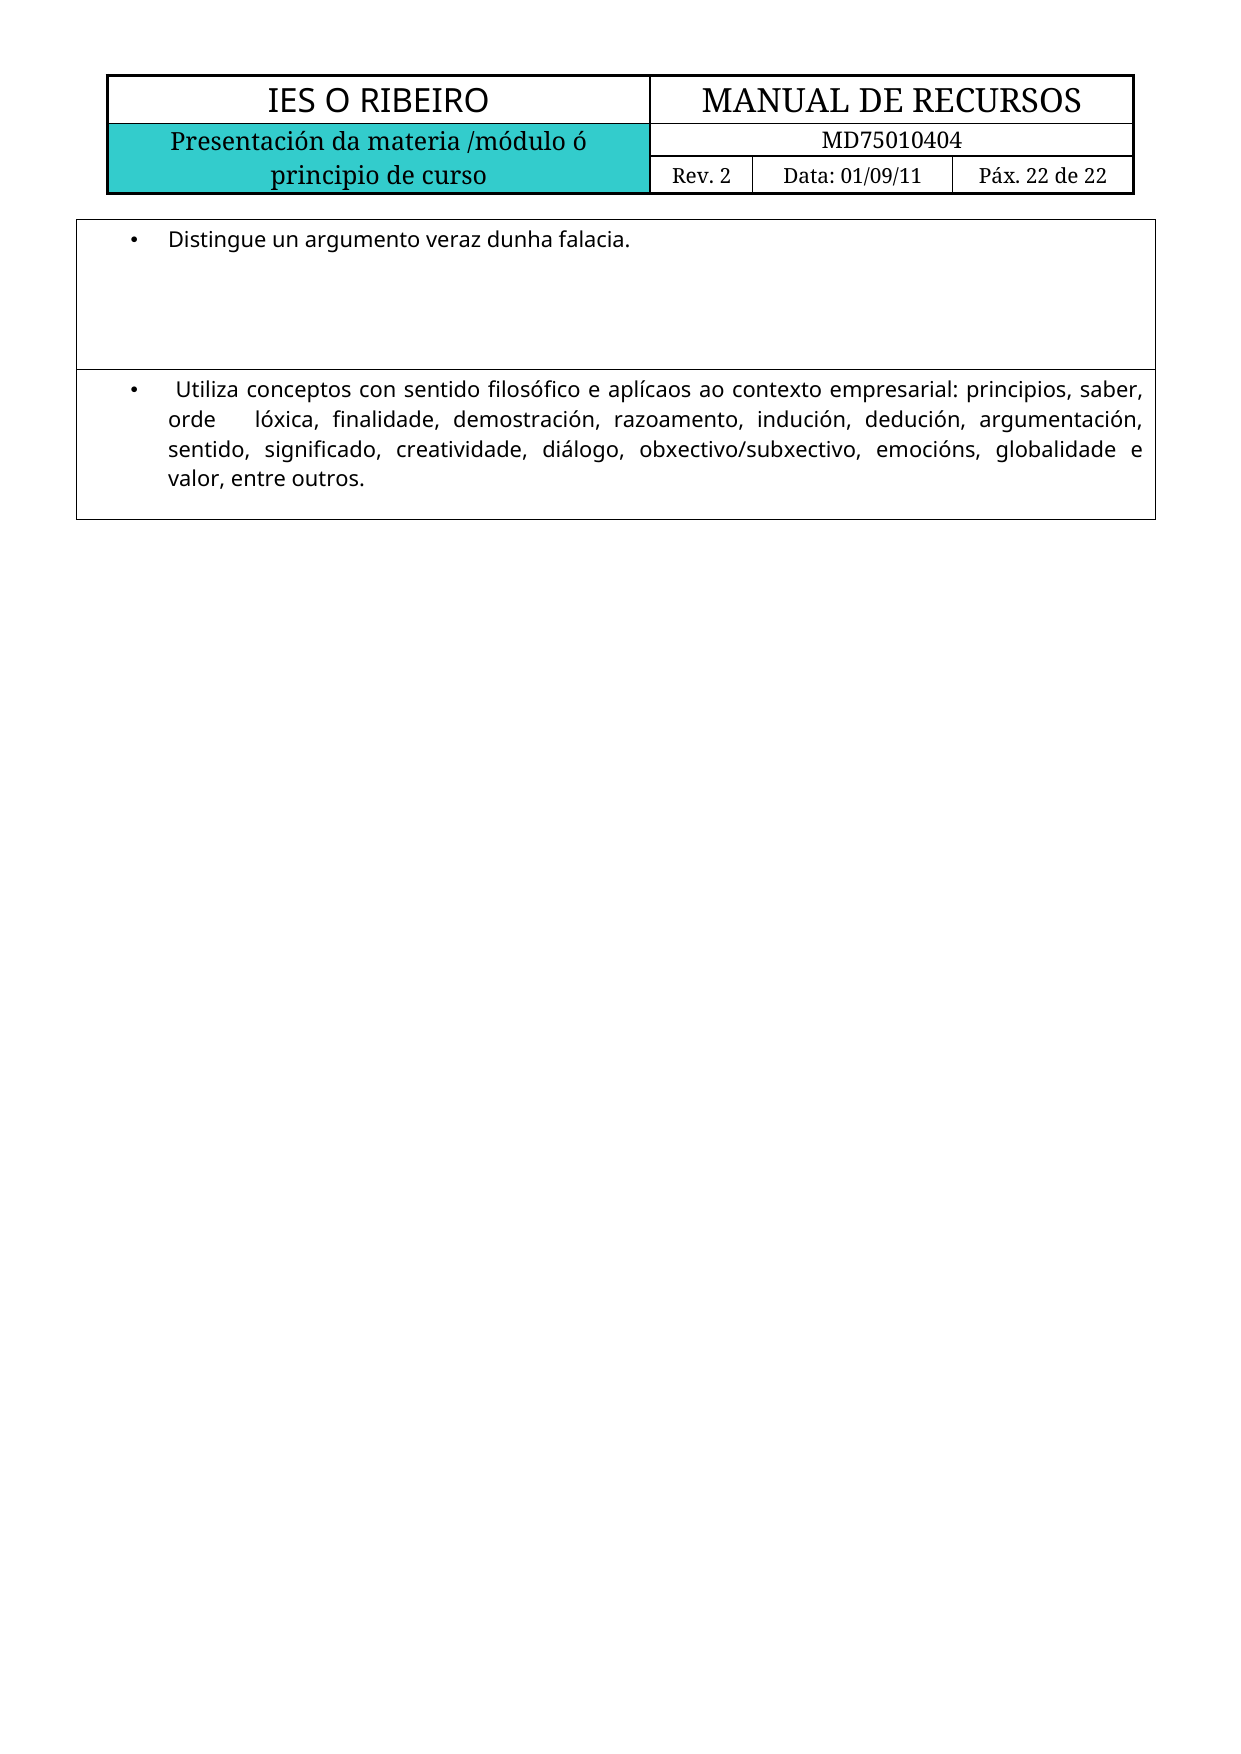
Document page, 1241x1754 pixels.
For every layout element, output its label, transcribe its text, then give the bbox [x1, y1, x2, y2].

table_cell Utiliza conceptos con sentido filosófico e aplícaos ao contexto empresarial: principios, saber, orde lóxica, finalidade, demostración, razoamento, indución, dedución, argumentación, sentido, significado, creatividade, diálogo, obxectivo/subxectivo, emocións, globalidade e valor, entre outros. [77, 370, 1155, 518]
table_cell Distingue un argumento veraz dunha falacia. [77, 220, 1155, 369]
